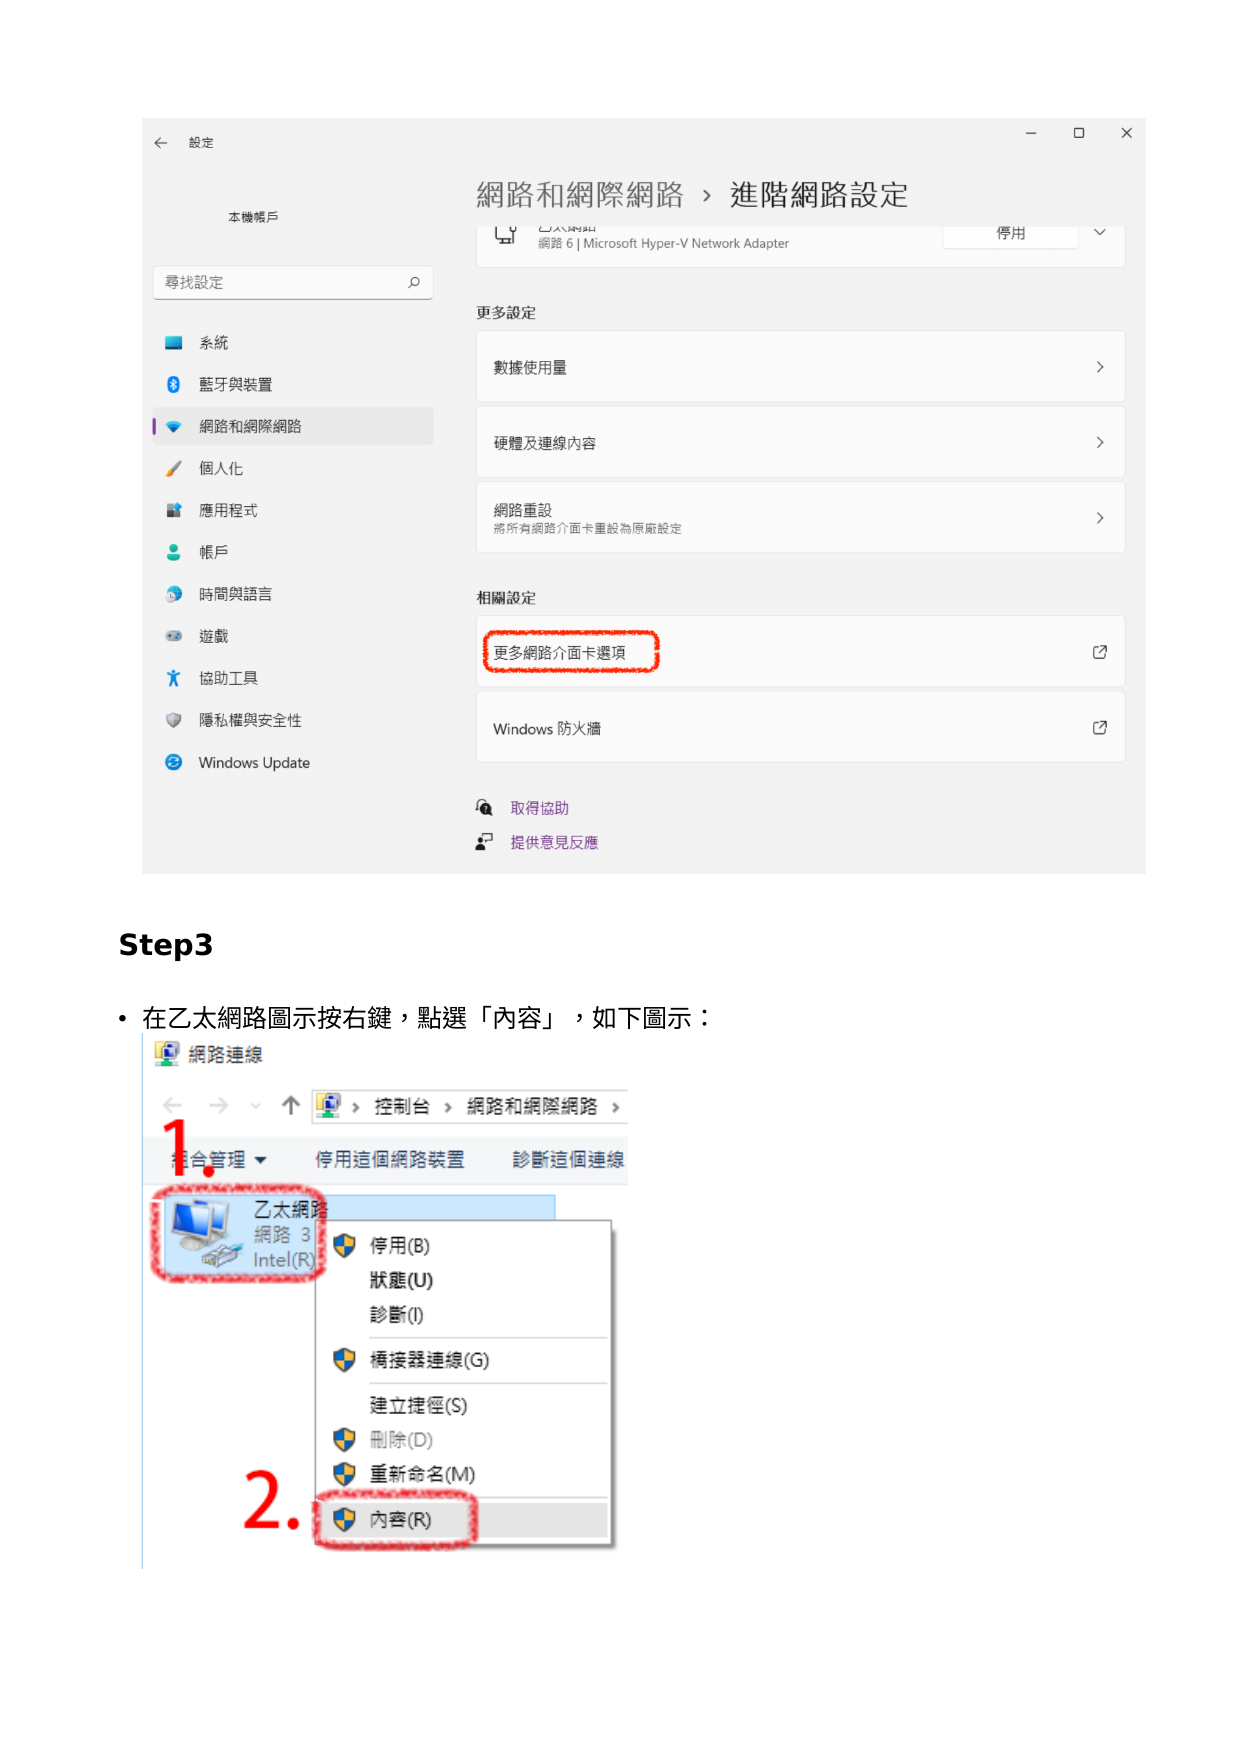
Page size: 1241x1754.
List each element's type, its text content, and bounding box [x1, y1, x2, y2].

picture [141, 118, 1146, 874]
list [118, 118, 141, 873]
list 在乙太網路圖示按右鍵，點選「內容」，如下圖示： [118, 1004, 1122, 1569]
subtitle Step3 [118, 928, 1122, 962]
picture [141, 1033, 628, 1569]
